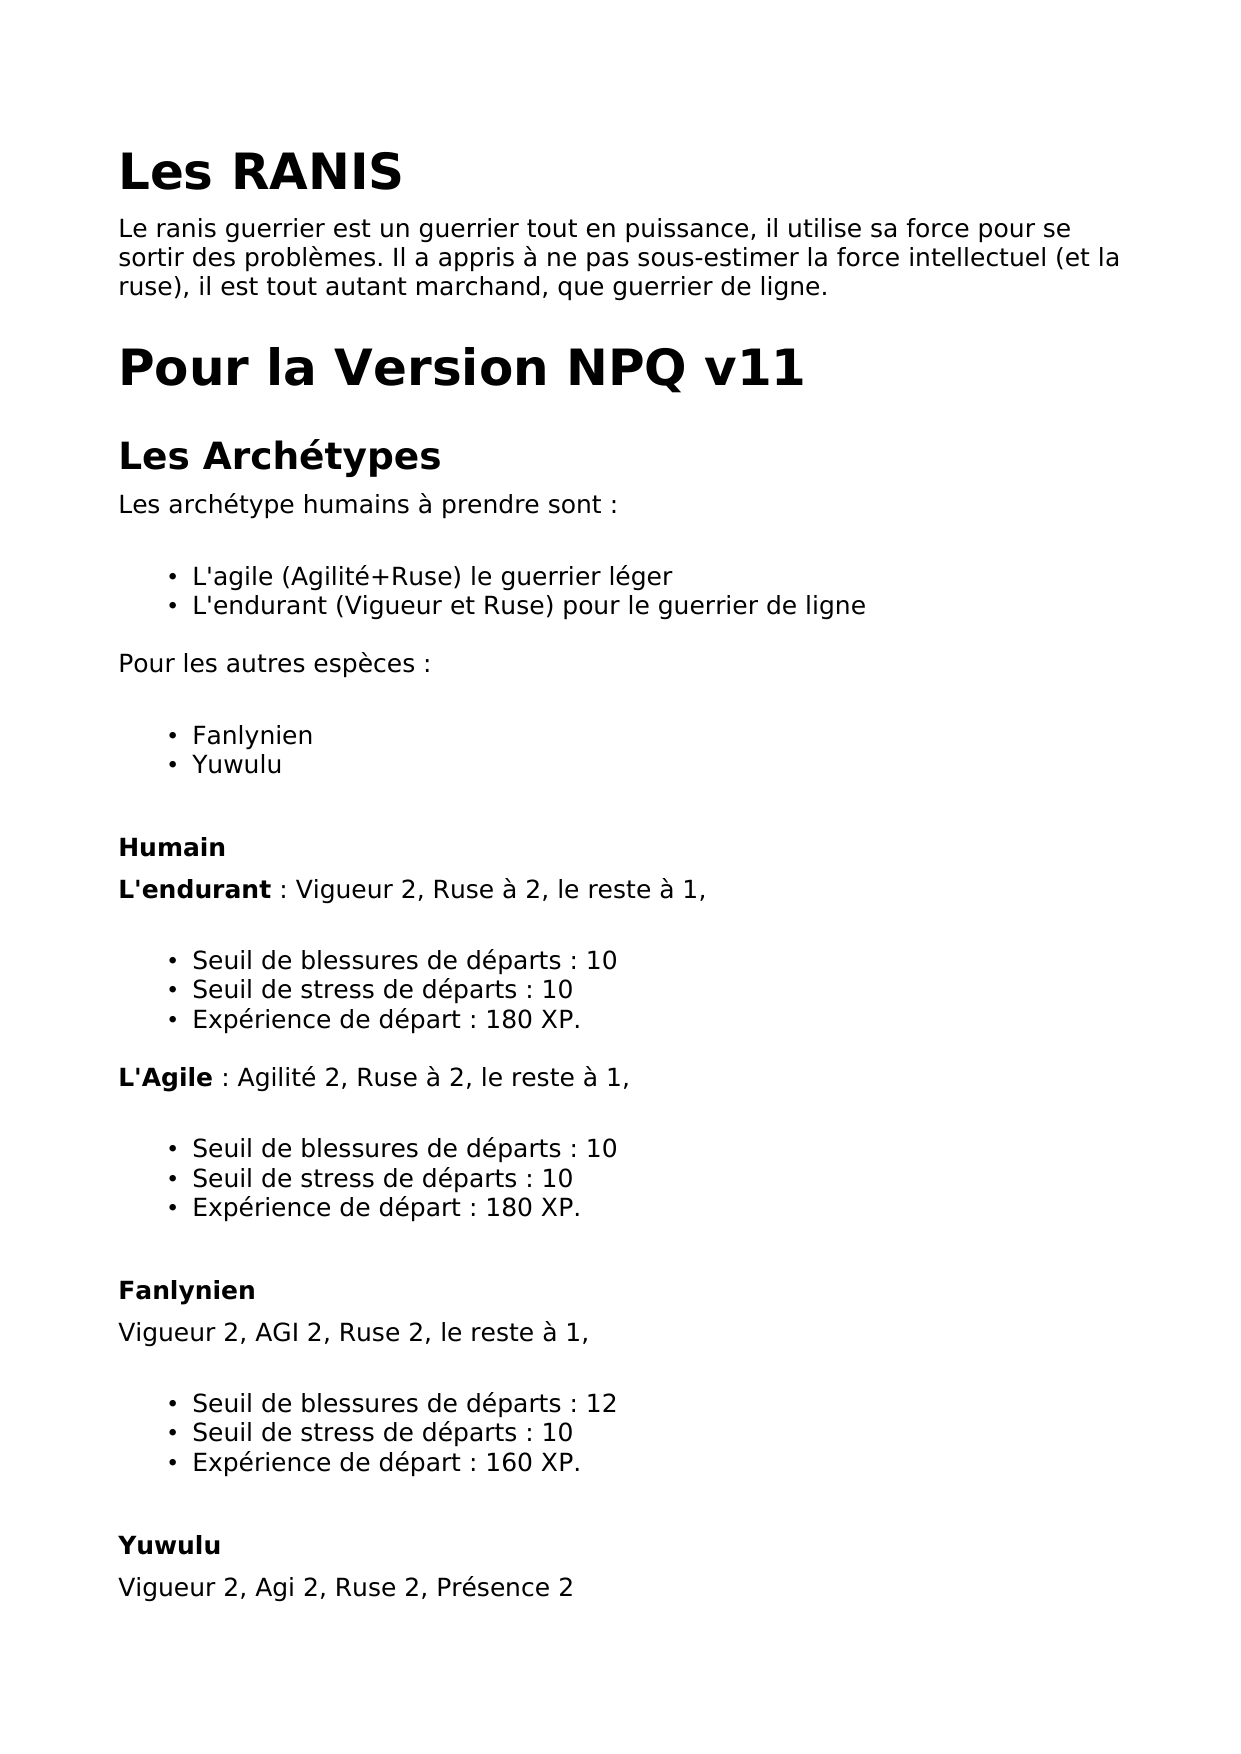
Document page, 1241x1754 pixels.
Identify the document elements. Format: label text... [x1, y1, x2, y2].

list Expérience de départ : 180 XP. [177, 1193, 1122, 1222]
text Les archétype humains à prendre sont : [118, 491, 1122, 520]
list Expérience de départ : 160 XP. [177, 1448, 1122, 1477]
list Seuil de stress de départs : 10 [177, 1164, 1122, 1193]
list L'agile (Agilité+Ruse) le guerrier léger [177, 562, 1122, 591]
text Vigueur 2, Agi 2, Ruse 2, Présence 2 [118, 1573, 1122, 1602]
text L'Agile : Agilité 2, Ruse à 2, le reste à 1, [118, 1063, 1122, 1093]
text Pour les autres espèces : [118, 650, 1122, 679]
subtitle Pour la Version NPQ v11 [118, 339, 1122, 397]
subtitle Fanlynien [118, 1277, 1122, 1306]
subtitle Les Archétypes [118, 434, 1122, 478]
list Seuil de blessures de départs : 12 [177, 1389, 1122, 1418]
list Fanlynien [177, 721, 1122, 750]
list Seuil de blessures de départs : 10 [177, 1134, 1122, 1164]
subtitle Les RANIS [118, 143, 1122, 201]
list Seuil de stress de départs : 10 [177, 1418, 1122, 1448]
list L'endurant (Vigueur et Ruse) pour le guerrier de ligne [177, 591, 1122, 620]
text Vigueur 2, AGI 2, Ruse 2, le reste à 1, [118, 1318, 1122, 1347]
list Seuil de stress de départs : 10 [177, 976, 1122, 1005]
text L'endurant : Vigueur 2, Ruse à 2, le reste à 1, [118, 875, 1122, 904]
text Le ranis guerrier est un guerrier tout en puissance, il utilise sa force pour se sortir des problèmes. Il a appris à ne pas sous-estimer la force intellectuel (et la ruse), il est tout autant marchand, que guerrier de ligne. [118, 214, 1122, 301]
list Expérience de départ : 180 XP. [177, 1005, 1122, 1034]
subtitle Humain [118, 834, 1122, 863]
subtitle Yuwulu [118, 1531, 1122, 1561]
list Yuwulu [177, 750, 1122, 779]
list Seuil de blessures de départs : 10 [177, 946, 1122, 976]
